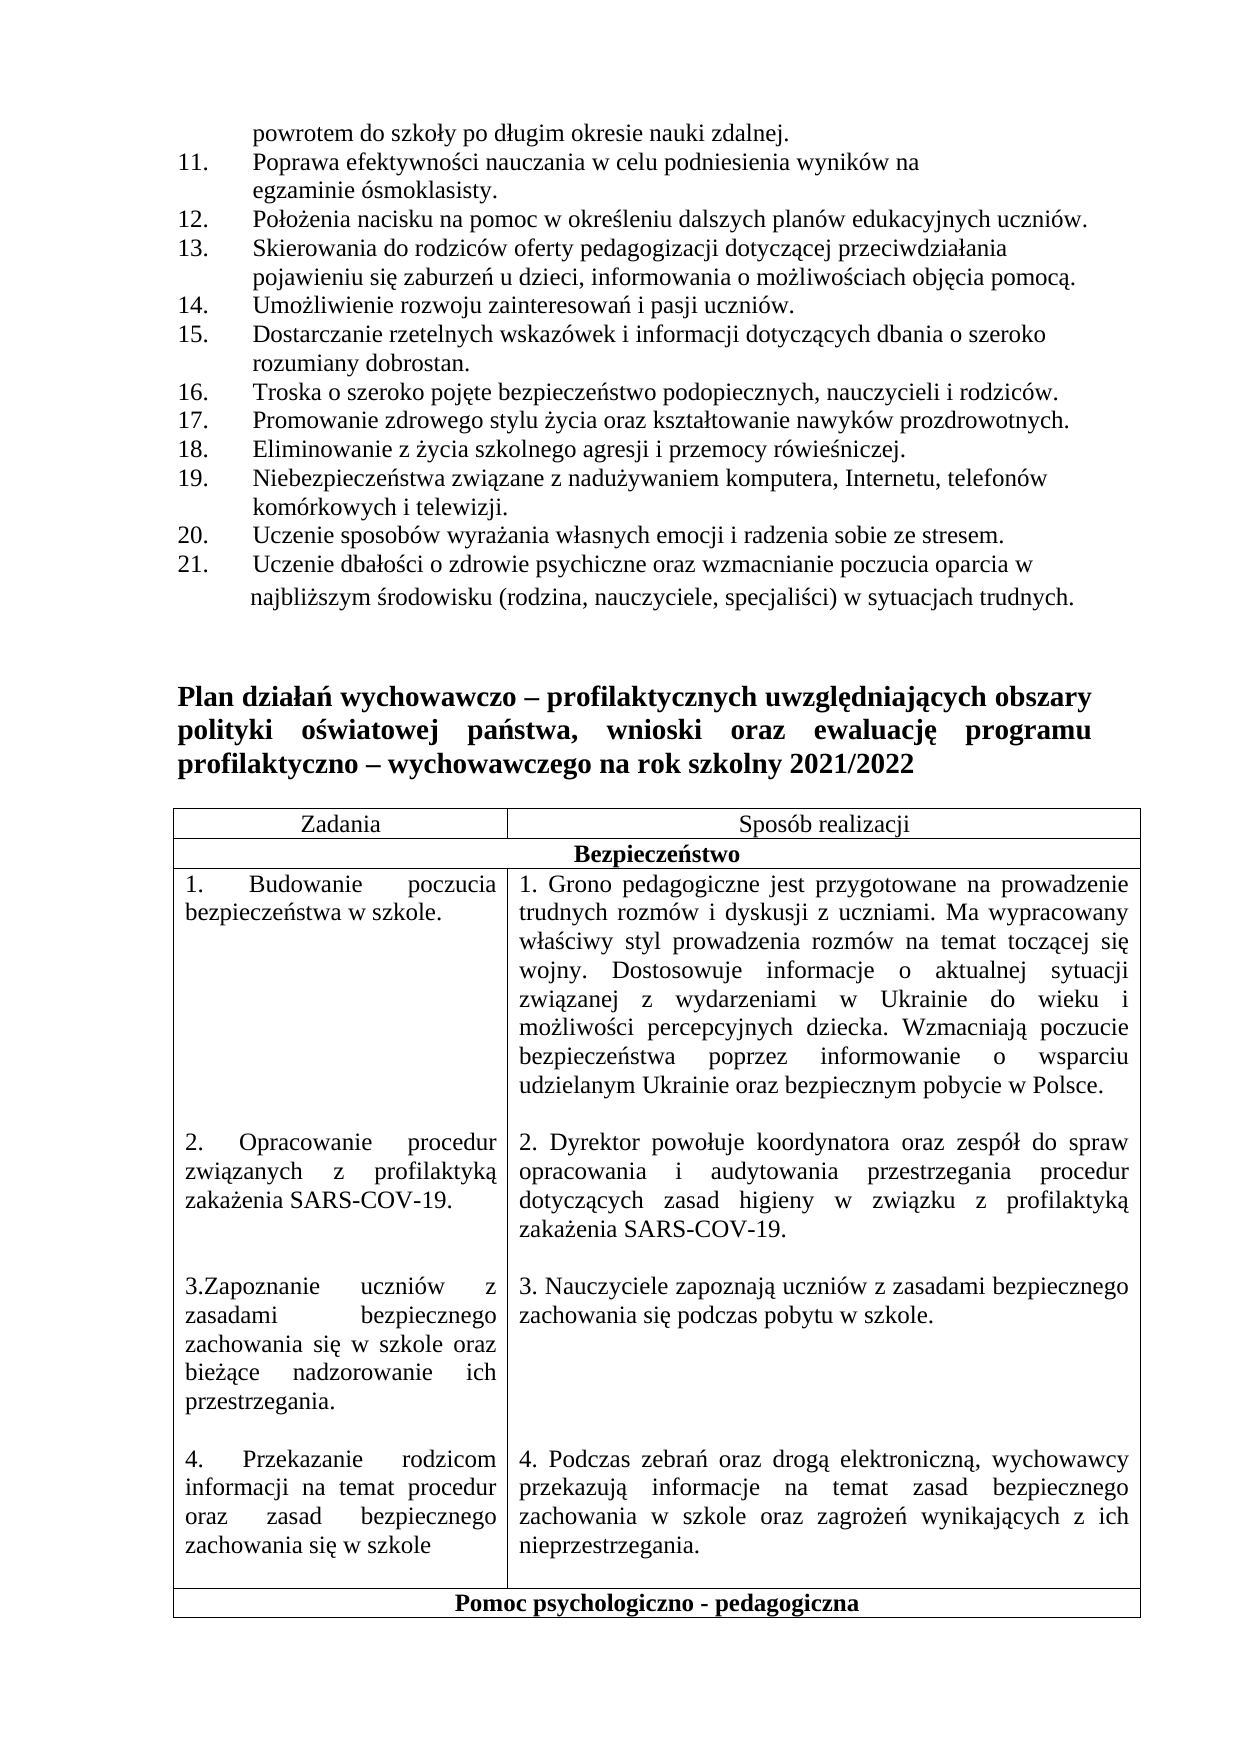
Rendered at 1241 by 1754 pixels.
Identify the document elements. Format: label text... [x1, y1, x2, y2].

list Promowanie zdrowego stylu życia oraz kształtowanie nawyków prozdrowotnych. [177, 406, 1092, 434]
list Uczenie sposobów wyrażania własnych emocji i radzenia sobie ze stresem. [177, 521, 1092, 549]
table_cell Bezpieczeństwo [174, 839, 1140, 868]
list Troska o szeroko pojęte bezpieczeństwo podopiecznych, nauczycieli i rodziców. [177, 377, 1092, 406]
text Plan działań wychowawczo – profilaktycznych uwzględniających obszary polityki oświatowej państwa, wnioski oraz ewaluację programu profilaktyczno – wychowawczego na rok szkolny 2021/2022 [177, 679, 1092, 779]
table_cell 1. Grono pedagogiczne jest przygotowane na prowadzenie trudnych rozmów i dyskusji z uczniami. Ma wypracowany właściwy styl prowadzenia rozmów na temat toczącej się wojny. Dostosowuje informacje o aktualnej sytuacji związanej z wydarzeniami w Ukrainie do wieku i możliwości percepcyjnych dziecka. Wzmacniają poczucie bezpieczeństwa poprzez informowanie o wsparciu udzielanym Ukrainie oraz bezpiecznym pobycie w Polsce. 2. Dyrektor powołuje koordynatora oraz zespół do spraw opracowania i audytowania przestrzegania procedur dotyczących zasad higieny w związku z profilaktyką zakażenia SARS-COV-19. 3. Nauczyciele zapoznają uczniów z zasadami bezpiecznego zachowania się podczas pobytu w szkole. 4. Podczas zebrań oraz drogą elektroniczną, wychowawcy przekazują informacje na temat zasad bezpiecznego zachowania w szkole oraz zagrożeń wynikających z ich nieprzestrzegania. [508, 869, 1140, 1587]
text pojawieniu się zaburzeń u dzieci, informowania o możliwościach objęcia pomocą. [177, 262, 1092, 291]
table_cell 1. Budowanie poczucia bezpieczeństwa w szkole. 2. Opracowanie procedur związanych z profilaktyką zakażenia SARS-COV-19. 3.Zapoznanie uczniów z zasadami bezpiecznego zachowania się w szkole oraz bieżące nadzorowanie ich przestrzegania. 4. Przekazanie rodzicom informacji na temat procedur oraz zasad bezpiecznego zachowania się w szkole [174, 869, 507, 1587]
list Niebezpieczeństwa związane z nadużywaniem komputera, Internetu, telefonów [177, 463, 1092, 492]
list Dostarczanie rzetelnych wskazówek i informacji dotyczących dbania o szeroko [177, 319, 1092, 348]
table_cell Pomoc psychologiczno - pedagogiczna [174, 1589, 1140, 1617]
table_header Zadania [174, 809, 507, 838]
list Uczenie dbałości o zdrowie psychiczne oraz wzmacnianie poczucia oparcia w [177, 549, 1092, 578]
list Skierowania do rodziców oferty pedagogizacji dotyczącej przeciwdziałania [177, 233, 1092, 262]
text najbliższym środowisku (rodzina, nauczyciele, specjaliści) w sytuacjach trudnych. [177, 578, 1092, 612]
text komórkowych i telewizji. [177, 492, 1092, 521]
table_header Sposób realizacji [508, 809, 1140, 838]
list Poprawa efektywności nauczania w celu podniesienia wyników na [177, 147, 1092, 176]
list Umożliwienie rozwoju zainteresowań i pasji uczniów. [177, 291, 1092, 319]
list Eliminowanie z życia szkolnego agresji i przemocy rówieśniczej. [177, 434, 1092, 463]
text egzaminie ósmoklasisty. [177, 176, 1092, 204]
list Położenia nacisku na pomoc w określeniu dalszych planów edukacyjnych uczniów. [177, 204, 1092, 233]
text powrotem do szkoły po długim okresie nauki zdalnej. [177, 118, 1092, 147]
text rozumiany dobrostan. [177, 348, 1092, 377]
